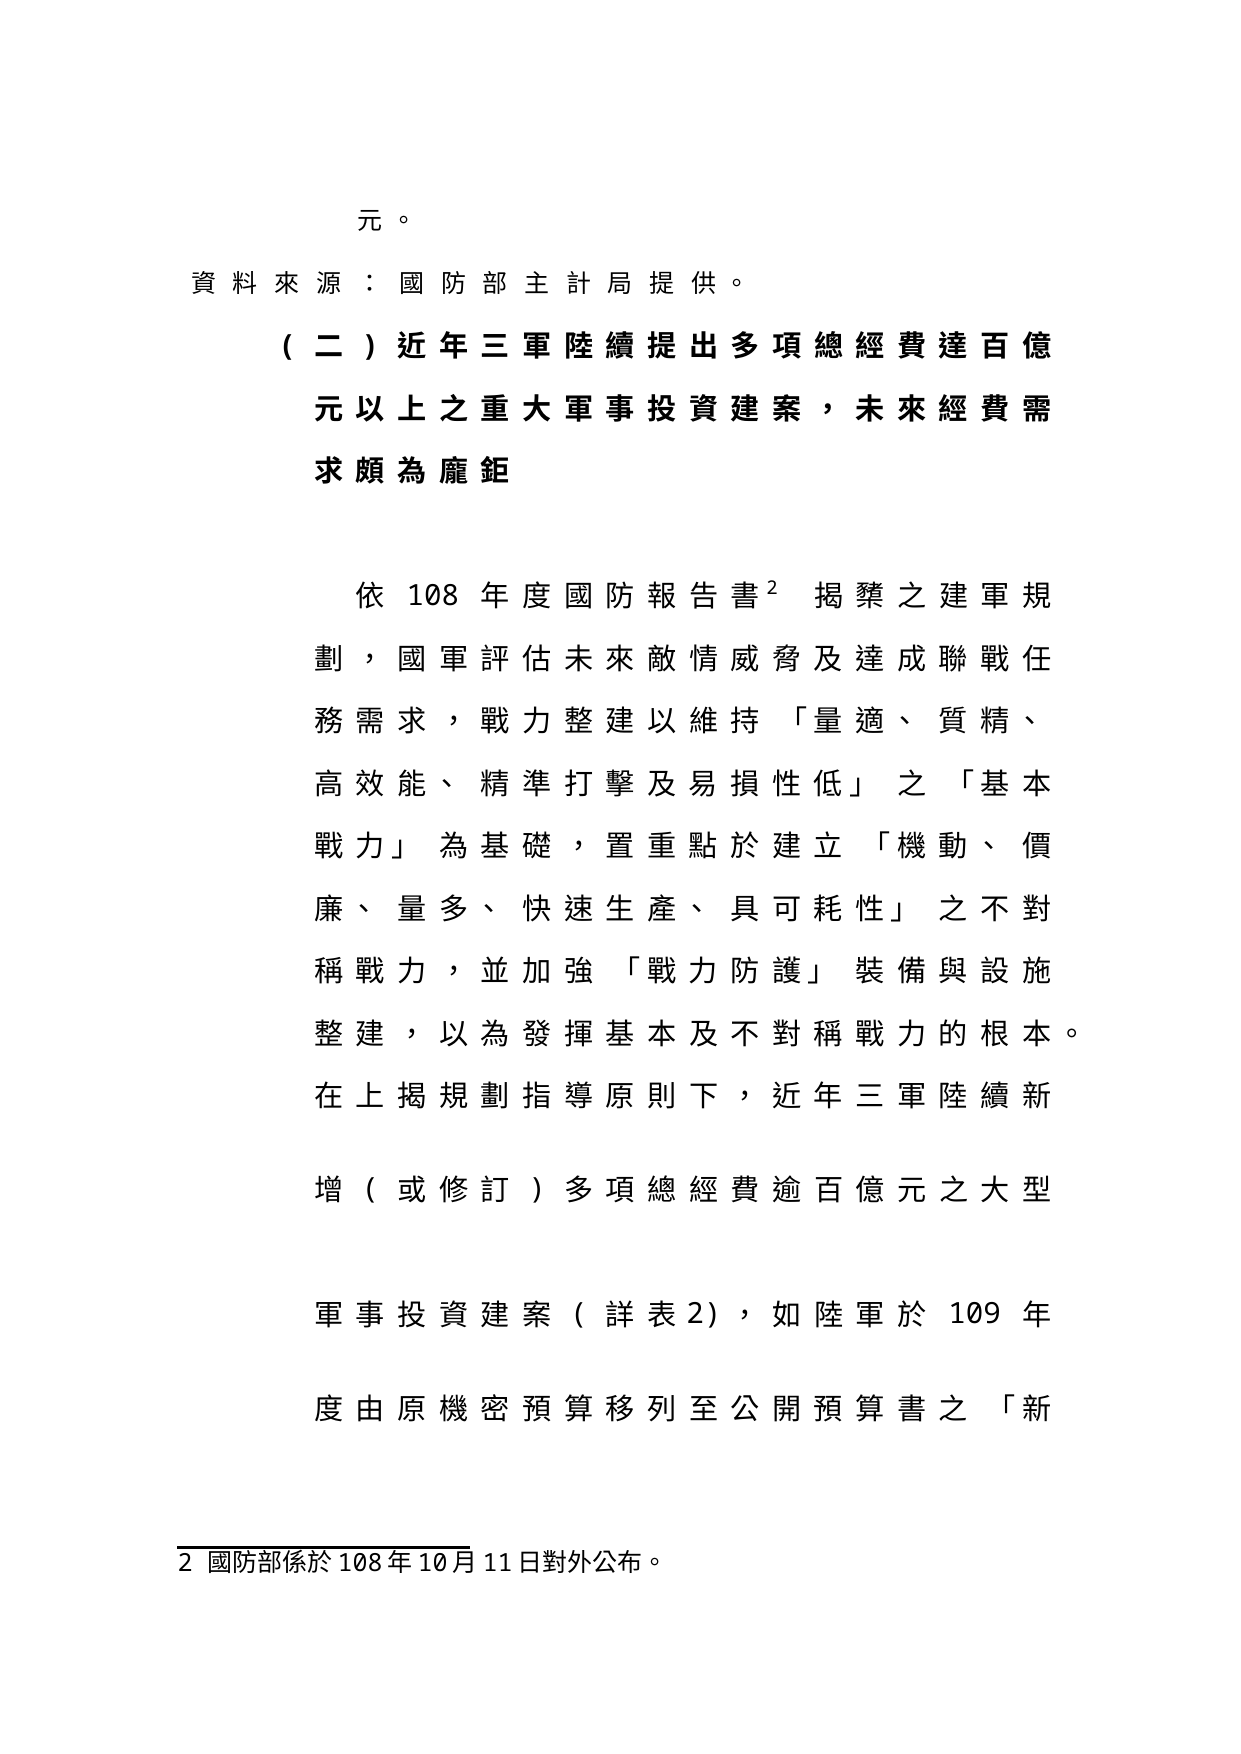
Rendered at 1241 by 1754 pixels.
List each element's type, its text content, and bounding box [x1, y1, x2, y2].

text 資料來源：國防部主計局提供。 [183, 240, 1058, 302]
text 國防部係於108年10月11日對外公布。 [177, 1548, 1063, 1577]
text 元。 [183, 177, 1058, 240]
text (二)近年三軍陸續提出多項總經費達百億元以上之重大軍事投資建案，未來經費需求頗為龐鉅 [242, 302, 1058, 490]
text 依108年度國防報告書揭櫫之建軍規劃，國軍評估未來敵情威脅及達成聯戰任務需求，戰力整建以維持「量適、質精、高效能、精準打擊及易損性低」之「基本戰力」為基礎，置重點於建立「機動、價廉、量多、快速生產、具可耗性」之不對稱戰力，並加強「戰力防護」裝備與設施整建，以為發揮基本及不對稱戰力的根本。在上揭規劃指導原則下，近年三軍陸續新增(或修訂)多項總經費逾百億元之大型軍事投資建案(詳表2)，如陸軍於109年度由原機密預算移列至公開預算書之「新型戰車」(總經費405億餘元)、「高效能反裝甲飛彈」(總經費118億餘元)、「新型野戰防空武器系統(總經費143億餘元)」，109年度新增之「國軍重要防護營區智慧型警監系統建置案(第二階段)」(陸軍統籌建案，總經費128億餘元)；海軍106年度開始辦理之「新購BLOCK 1B方陣快砲」(總經費101億餘元)、「機動飛彈車」(總經費136億餘元)、108年度新增之「潛艦國造-第2階段原型艦籌建」(總經費493億餘元)、「新一代飛彈巡防艦-第2階段原型艦籌建」(總經費245億餘元)及「微型飛彈突擊艇」(總經費316億餘元)；空軍106年度辦理「新式高級教訓機」(總經費686億餘元) ，另於108年度再次修訂「F-16A/B型戰機性能提升」，將總經費由1,296.24億元提高為1,402.04億元，增加105.8億元(增幅8.16%)。 [271, 490, 1058, 1427]
